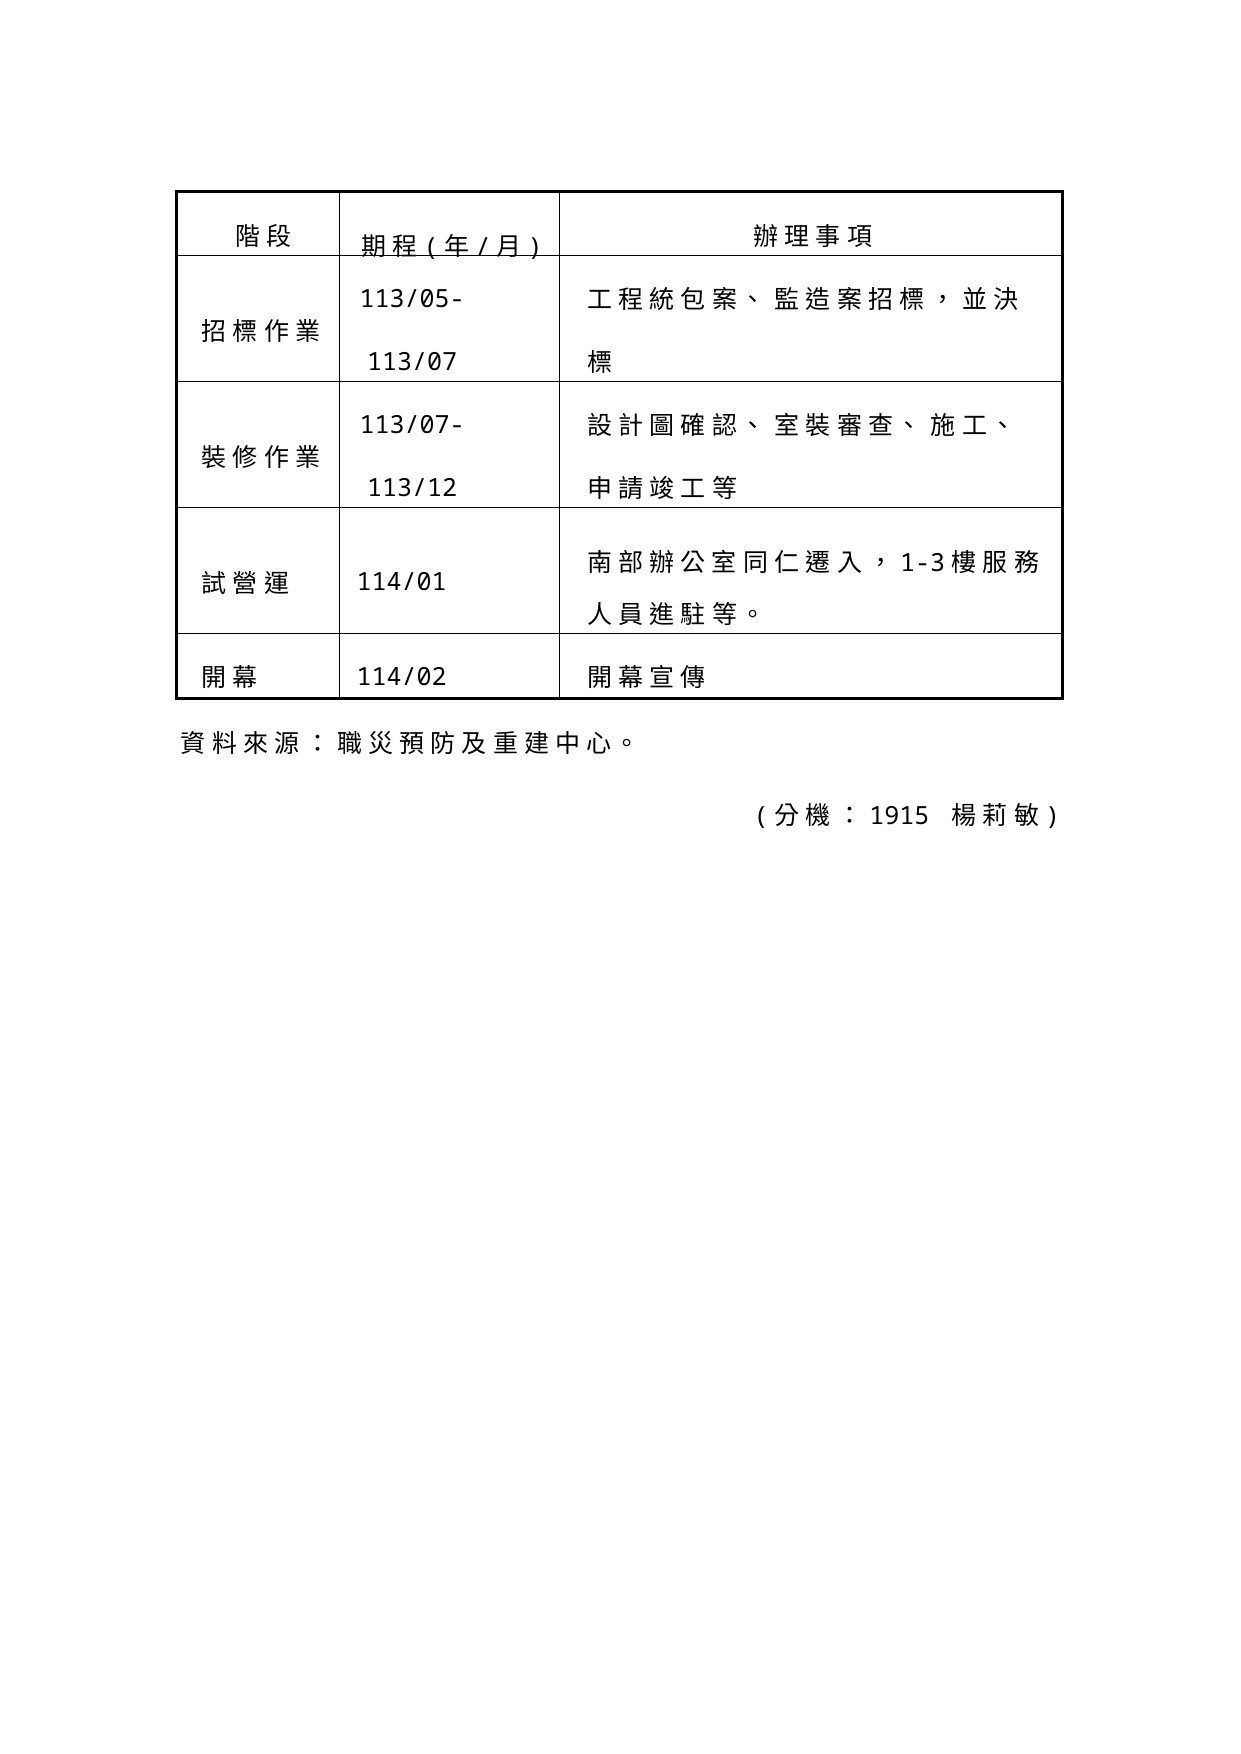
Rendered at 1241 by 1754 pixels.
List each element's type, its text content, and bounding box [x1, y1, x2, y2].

table_header 辦理事項 [560, 193, 1061, 255]
table_header 階段 [178, 193, 339, 255]
table_cell 招標作業 [178, 256, 339, 381]
text 資料來源：職災預防及重建中心。 [177, 700, 1063, 762]
table_cell 113/05-113/07 [340, 256, 559, 381]
table_cell 南部辦公室同仁遷入，1-3樓服務人員進駐等。 [560, 508, 1061, 633]
table_cell 裝修作業 [178, 382, 339, 507]
table_cell 113/07-113/12 [340, 382, 559, 507]
table_cell 114/02 [340, 634, 559, 697]
table_cell 114/01 [340, 508, 559, 633]
table_cell 工程統包案、監造案招標，並決標 [560, 256, 1061, 381]
table_header 期程(年/月) [340, 193, 559, 255]
table_cell 開幕 [178, 634, 339, 697]
table_cell 設計圖確認、室裝審查、施工、申請竣工等 [560, 382, 1061, 507]
text (分機：1915 楊莉敏) [177, 762, 1063, 825]
table_cell 開幕宣傳 [560, 634, 1061, 697]
table_cell 試營運 [178, 508, 339, 633]
